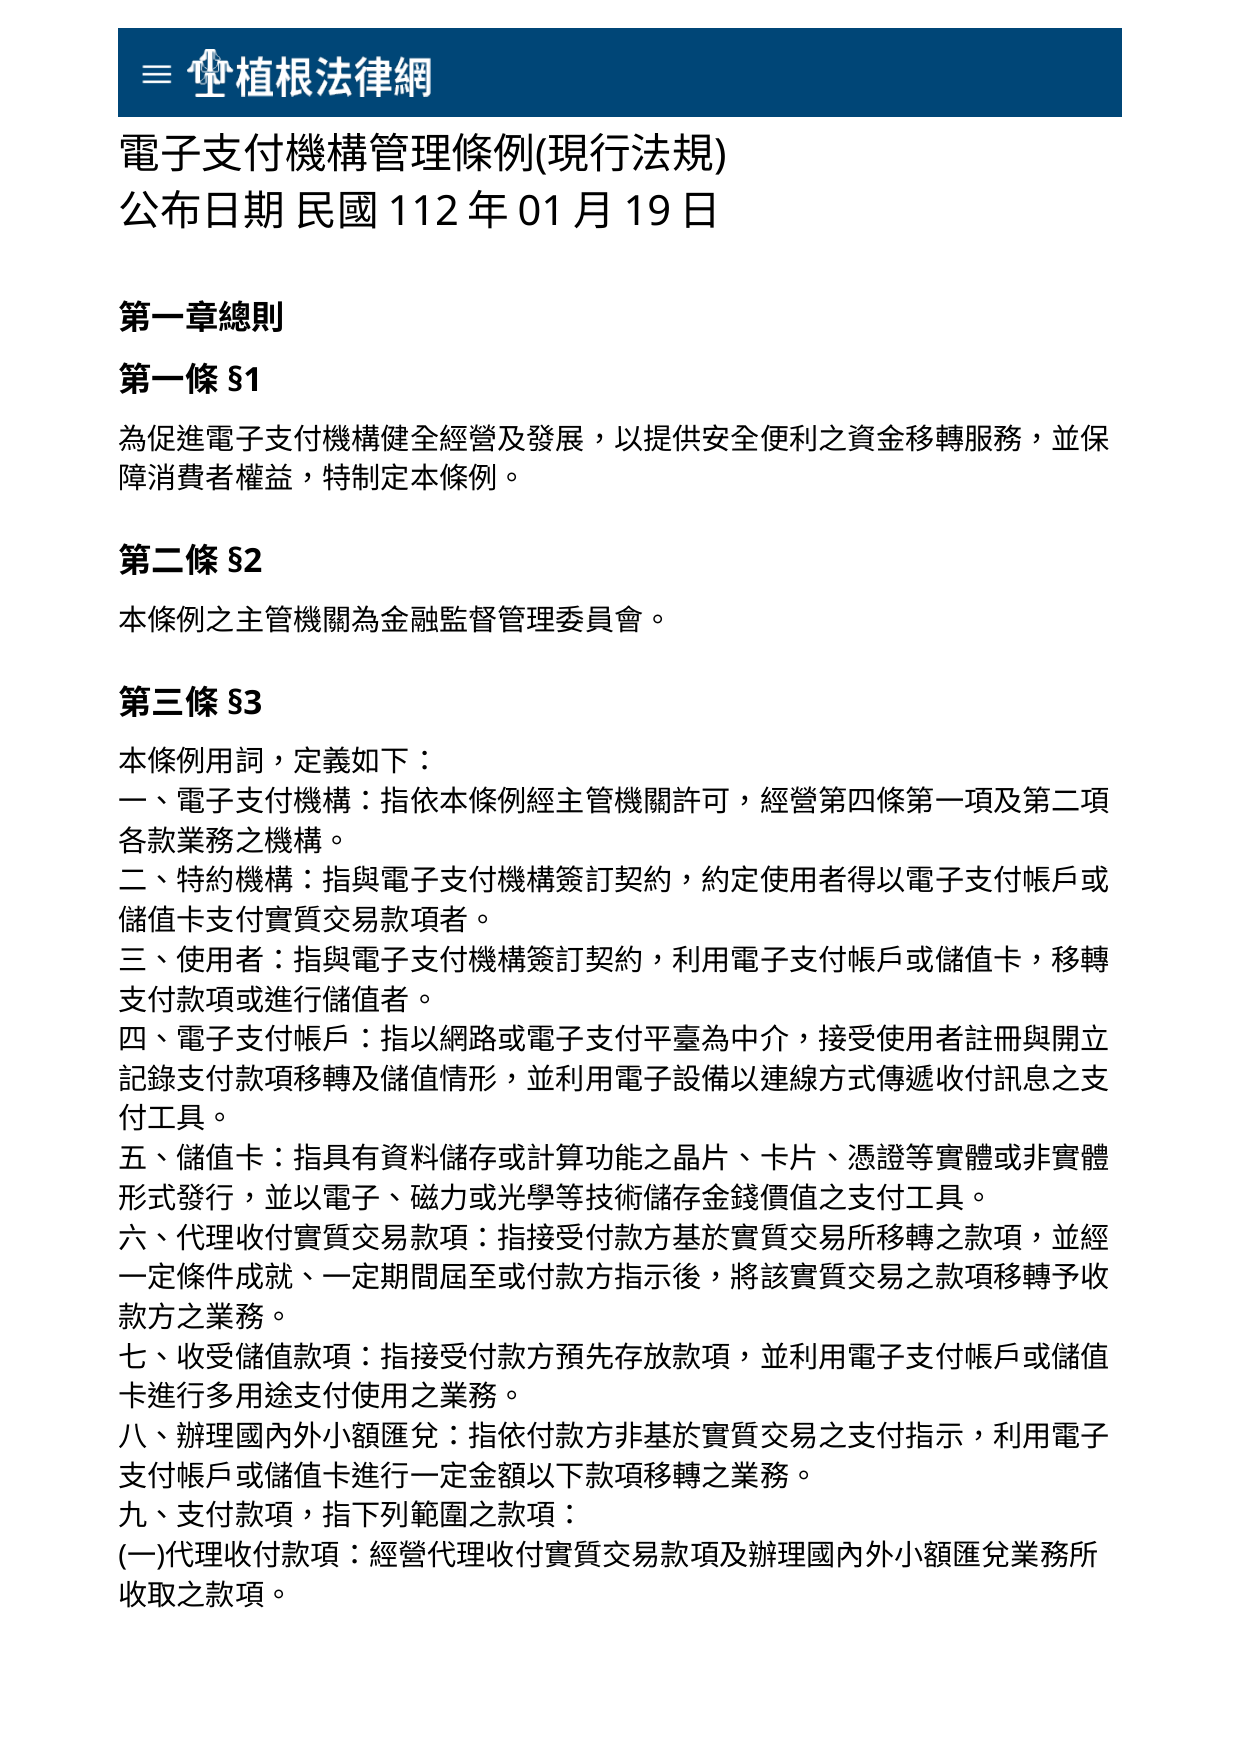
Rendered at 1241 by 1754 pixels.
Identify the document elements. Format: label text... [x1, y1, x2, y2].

text 九、支付款項，指下列範圍之款項： [118, 1495, 1122, 1534]
text 一、電子支付機構：指依本條例經主管機關許可，經營第四條第一項及第二項各款業務之機構。 [118, 780, 1122, 860]
text 七、收受儲值款項：指接受付款方預先存放款項，並利用電子支付帳戶或儲值卡進行多用途支付使用之業務。 [118, 1336, 1122, 1415]
text 五、儲值卡：指具有資料儲存或計算功能之晶片、卡片、憑證等實體或非實體形式發行，並以電子、磁力或光學等技術儲存金錢價值之支付工具。 [118, 1137, 1122, 1217]
text 四、電子支付帳戶：指以網路或電子支付平臺為中介，接受使用者註冊與開立記錄支付款項移轉及儲值情形，並利用電子設備以連線方式傳遞收付訊息之支付工具。 [118, 1018, 1122, 1137]
text 三、使用者：指與電子支付機構簽訂契約，利用電子支付帳戶或儲值卡，移轉支付款項或進行儲值者。 [118, 939, 1122, 1018]
text 二、特約機構：指與電子支付機構簽訂契約，約定使用者得以電子支付帳戶或儲值卡支付實質交易款項者。 [118, 860, 1122, 939]
text 本條例用詞，定義如下： [118, 741, 1122, 780]
text 八、辦理國內外小額匯兌：指依付款方非基於實質交易之支付指示，利用電子支付帳戶或儲值卡進行一定金額以下款項移轉之業務。 [118, 1415, 1122, 1495]
text 電子支付機構管理條例(現行法規) [118, 123, 1122, 180]
text (一)代理收付款項：經營代理收付實質交易款項及辦理國內外小額匯兌業務所收取之款項。 [118, 1534, 1122, 1614]
text 公布日期 民國112年01月19日 [118, 180, 1122, 237]
picture [118, 28, 1122, 117]
text 本條例之主管機關為金融監督管理委員會。 [118, 599, 1122, 639]
text 第二條 §2 [118, 537, 1122, 582]
text 第一條 §1 [118, 356, 1122, 401]
text 六、代理收付實質交易款項：指接受付款方基於實質交易所移轉之款項，並經一定條件成就、一定期間屆至或付款方指示後，將該實質交易之款項移轉予收款方之業務。 [118, 1217, 1122, 1336]
text 為促進電子支付機構健全經營及發展，以提供安全便利之資金移轉服務，並保障消費者權益，特制定本條例。 [118, 418, 1122, 497]
text 第三條 §3 [118, 678, 1122, 724]
text 第一章總則 [118, 294, 1122, 339]
